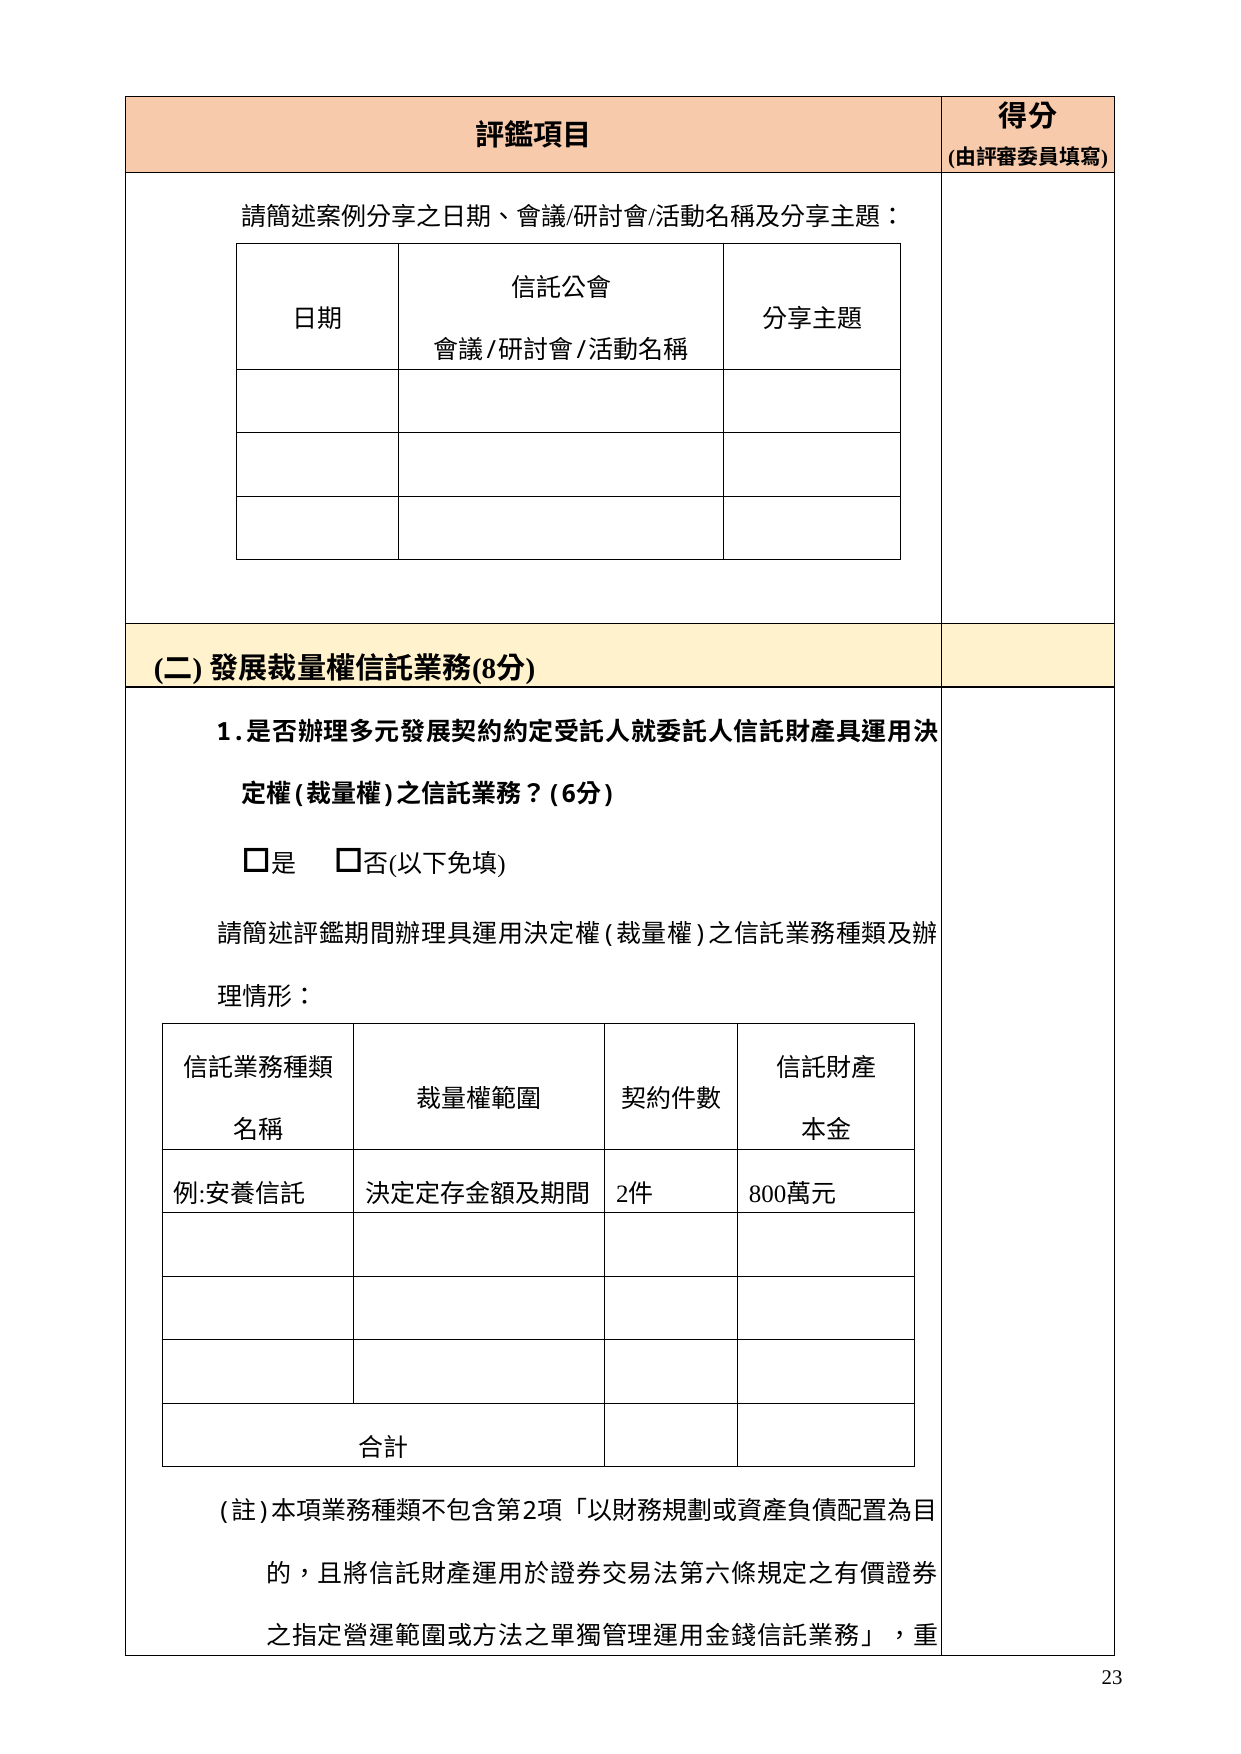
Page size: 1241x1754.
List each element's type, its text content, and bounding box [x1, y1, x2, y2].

table_cell [354, 1213, 604, 1276]
table_cell [399, 497, 723, 559]
table_cell [738, 1213, 914, 1276]
table_cell [724, 370, 900, 432]
table_cell (二) 發展裁量權信託業務(8分) [126, 624, 941, 686]
table_cell [605, 1404, 737, 1466]
table_cell [354, 1340, 604, 1403]
table_cell [163, 1213, 353, 1276]
table_cell [724, 497, 900, 559]
table_header 分享主題 [724, 244, 900, 369]
table_header 信託業務種類名稱 [163, 1024, 353, 1148]
table_header 得分 (由評審委員填寫) [942, 97, 1114, 172]
table_cell 2件 [605, 1150, 737, 1212]
table_cell 決定定存金額及期間 [354, 1150, 604, 1212]
table_header 信託公會 會議/研討會/活動名稱 [399, 244, 723, 369]
table_cell [605, 1277, 737, 1339]
table_cell [399, 433, 723, 496]
table_cell 請簡述案例分享之日期、會議/研討會/活動名稱及分享主題： [126, 173, 941, 623]
table_cell [354, 1277, 604, 1339]
table_header 契約件數 [605, 1024, 737, 1148]
table_cell [738, 1277, 914, 1339]
table_cell [605, 1213, 737, 1276]
table_cell [738, 1404, 914, 1466]
table_header 日期 [237, 244, 398, 369]
table_cell [724, 433, 900, 496]
table_cell [942, 173, 1114, 623]
table_cell 1.是否辦理多元發展契約約定受託人就委託人信託財產具運用決定權(裁量權)之信託業務？(6分) 是 否(以下免填) 請簡述評鑑期間辦理具運用決定權(裁量權)之信託業務種類及辦理情形： (註)本項業務種類不包含第2項「以財務規劃或資產負債配置為目的，且將信託財產運用於證券交易法第六條規定之有價證券之指定營運範圍或方法之單獨管理運用金錢信託業務」，重 [126, 688, 941, 1655]
table_cell [942, 688, 1114, 1655]
table_cell 例:安養信託 [163, 1150, 353, 1212]
table_cell [738, 1340, 914, 1403]
table_cell 合計 [163, 1404, 604, 1466]
table_cell 800萬元 [738, 1150, 914, 1212]
table_cell [237, 370, 398, 432]
table_cell [942, 624, 1114, 686]
table_cell [163, 1340, 353, 1403]
table_header 信託財產 本金 [738, 1024, 914, 1148]
table_cell [163, 1277, 353, 1339]
table_cell [605, 1340, 737, 1403]
table_cell [237, 433, 398, 496]
table_cell [237, 497, 398, 559]
table_header 評鑑項目 [126, 97, 941, 172]
table_cell [399, 370, 723, 432]
table_header 裁量權範圍 [354, 1024, 604, 1148]
